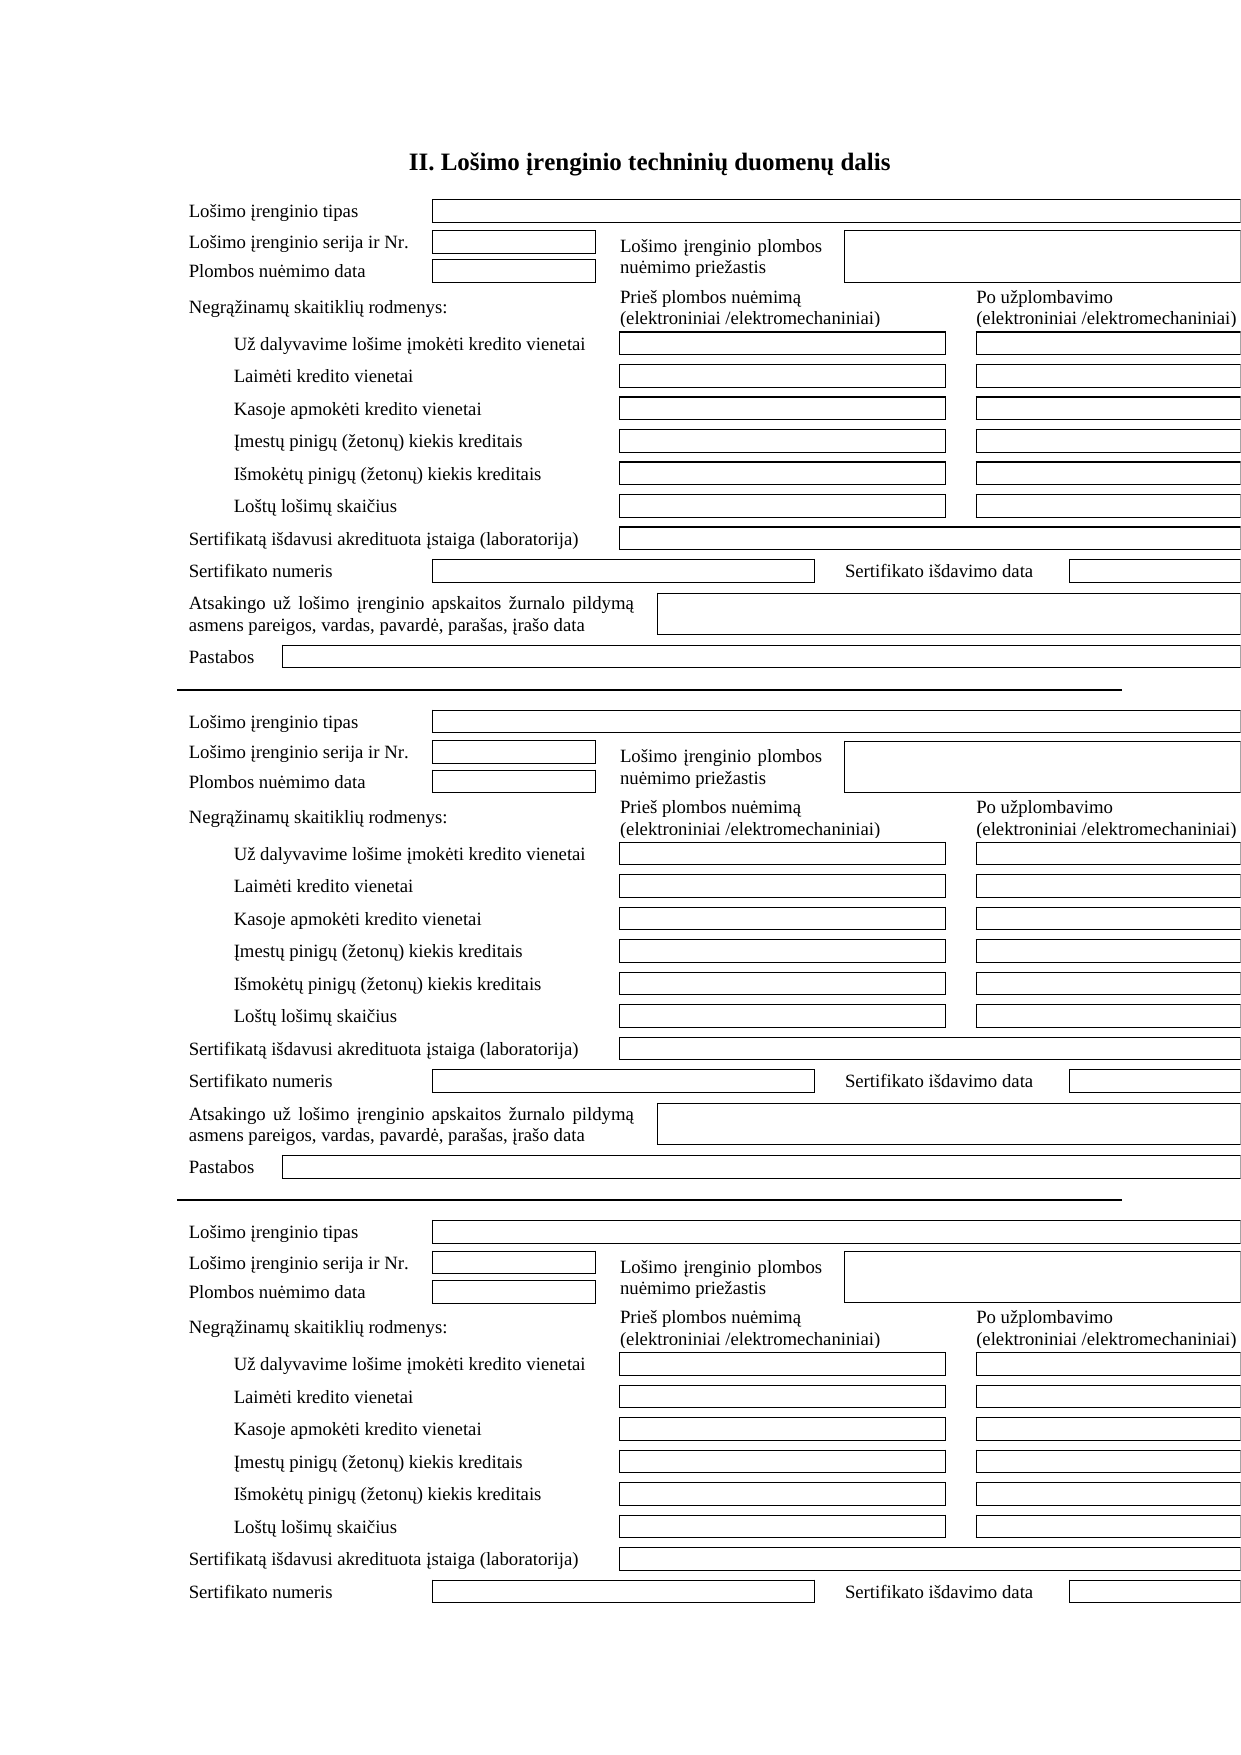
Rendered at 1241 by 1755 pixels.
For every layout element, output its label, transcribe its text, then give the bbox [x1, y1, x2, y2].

table_header [620, 1386, 945, 1407]
table_cell [609, 903, 965, 935]
table_cell Lošimo įrenginio plombos nuėmimo priežastis [609, 738, 833, 796]
table_cell Sertifikato išdavimo data [834, 555, 1058, 587]
table_header [977, 430, 1240, 452]
table_cell [609, 392, 965, 424]
table_cell [609, 1445, 965, 1478]
table_cell [177, 1510, 222, 1543]
table_cell [609, 327, 965, 359]
table_cell [609, 1380, 965, 1413]
table_header [620, 908, 945, 929]
table_header [620, 973, 945, 994]
table_cell [834, 738, 1240, 796]
table_cell Lošimo įrenginio plombos nuėmimo priežastis [609, 227, 833, 286]
table_header [1070, 560, 1240, 582]
table_header [977, 1386, 1240, 1407]
table_header [977, 333, 1240, 354]
table_header [283, 1156, 1240, 1177]
table_cell Sertifikato numeris [177, 1065, 421, 1097]
table_header [433, 231, 595, 253]
table_cell [609, 1413, 965, 1445]
table_cell [177, 870, 222, 902]
table_cell [609, 968, 965, 1000]
table_cell [1059, 1575, 1240, 1608]
table_header [1070, 1070, 1240, 1092]
table_cell Po užplombavimo (elektroniniai /elektromechaniniai) [965, 796, 1240, 837]
table_cell [965, 392, 1240, 424]
table_cell [609, 1510, 965, 1543]
table_cell [1059, 1065, 1240, 1097]
table_header Lošimo įrenginio tipas [177, 195, 421, 227]
table_cell [609, 1033, 1240, 1065]
table_header Lošimo įrenginio tipas [177, 705, 421, 738]
table_cell [609, 522, 1240, 554]
table_cell [965, 1348, 1240, 1380]
table_cell [421, 738, 608, 767]
table_header [977, 365, 1240, 387]
table_cell Prieš plombos nuėmimą (elektroniniai /elektromechaniniai) [609, 796, 965, 837]
table_cell Sertifikato išdavimo data [834, 1575, 1058, 1608]
table_header [433, 1070, 814, 1092]
table_cell Pastabos [177, 1151, 271, 1183]
table_cell [1059, 555, 1240, 587]
table_cell [421, 1248, 608, 1277]
table_cell Prieš plombos nuėmimą (elektroniniai /elektromechaniniai) [609, 1306, 965, 1348]
table_header [620, 495, 945, 517]
table_cell Kasoje apmokėti kredito vienetai [222, 903, 608, 935]
table_cell [609, 1000, 965, 1032]
table_cell [421, 1575, 833, 1608]
table_header [977, 908, 1240, 929]
table_cell [421, 555, 833, 587]
table_header [620, 1483, 945, 1505]
table_header [620, 1353, 945, 1375]
table_header [433, 711, 1240, 732]
table_cell [965, 360, 1240, 392]
table_cell Lošimo įrenginio serija ir Nr. [177, 738, 421, 767]
table_header [433, 560, 814, 582]
table_cell [609, 935, 965, 967]
table_cell [177, 1000, 222, 1032]
table_cell [421, 1277, 608, 1306]
table_cell Įmestų pinigų (žetonų) kiekis kreditais [222, 1445, 608, 1478]
table_header [433, 260, 595, 282]
table_cell [177, 360, 222, 392]
table_cell [609, 457, 965, 489]
table_header [658, 594, 1240, 633]
subtitle II. Lošimo įrenginio techninių duomenų dalis [177, 147, 1122, 176]
table_cell Po užplombavimo (elektroniniai /elektromechaniniai) [965, 1306, 1240, 1348]
table_header [620, 1038, 1240, 1059]
table_header [620, 365, 945, 387]
table_cell [177, 838, 222, 870]
table_cell [965, 1478, 1240, 1510]
table_cell [177, 968, 222, 1000]
table_cell [421, 767, 608, 796]
table_header [620, 843, 945, 864]
table_cell Sertifikatą išdavusi akredituota įstaiga (laboratorija) [177, 1543, 608, 1575]
table_header [620, 1005, 945, 1027]
table_header [620, 333, 945, 354]
table_cell [965, 968, 1240, 1000]
table_header [658, 1104, 1240, 1144]
table_cell [609, 870, 965, 902]
table_cell Kasoje apmokėti kredito vienetai [222, 1413, 608, 1445]
table_cell Po užplombavimo (elektroniniai /elektromechaniniai) [965, 286, 1240, 327]
table_cell [609, 425, 965, 457]
table_header [620, 1418, 945, 1440]
table_header [421, 195, 1240, 227]
table_header [977, 1418, 1240, 1440]
table_cell [421, 227, 608, 257]
table_cell [965, 1000, 1240, 1032]
table_cell [177, 1380, 222, 1413]
table_header [977, 495, 1240, 517]
table_header [620, 1548, 1240, 1570]
table_header [845, 231, 1240, 282]
table_cell [646, 587, 1240, 640]
table_header [1070, 1581, 1240, 1602]
table_cell [177, 327, 222, 359]
table_cell [965, 1380, 1240, 1413]
table_cell [965, 1510, 1240, 1543]
table_cell [609, 1348, 965, 1380]
table_header [433, 1581, 814, 1602]
table_cell Plombos nuėmimo data [177, 257, 421, 286]
table_cell Prieš plombos nuėmimą (elektroniniai /elektromechaniniai) [609, 286, 965, 327]
table_header [620, 875, 945, 897]
table_cell [177, 903, 222, 935]
table_cell Lošimo įrenginio plombos nuėmimo priežastis [609, 1248, 833, 1306]
table_cell Išmokėtų pinigų (žetonų) kiekis kreditais [222, 1478, 608, 1510]
table_cell [177, 1478, 222, 1510]
table_cell [177, 935, 222, 967]
table_cell Atsakingo už lošimo įrenginio apskaitos žurnalo pildymą asmens pareigos, vardas, pavardė, parašas, įrašo data [177, 1098, 646, 1151]
table_cell Sertifikato išdavimo data [834, 1065, 1058, 1097]
table_cell [965, 1445, 1240, 1478]
table_cell [177, 457, 222, 489]
table_cell Negrąžinamų skaitiklių rodmenys: [177, 286, 608, 327]
table_cell [965, 1413, 1240, 1445]
table_header [620, 940, 945, 962]
table_cell Plombos nuėmimo data [177, 1277, 421, 1306]
table_cell [421, 1065, 833, 1097]
table_cell Išmokėtų pinigų (žetonų) kiekis kreditais [222, 968, 608, 1000]
table_header [433, 1252, 595, 1273]
table_cell [177, 1413, 222, 1445]
table_cell [609, 838, 965, 870]
table_cell Įmestų pinigų (žetonų) kiekis kreditais [222, 935, 608, 967]
table_header [977, 1353, 1240, 1375]
table_header [620, 528, 1240, 549]
table_cell [965, 327, 1240, 359]
table_header [620, 430, 945, 452]
table_header [283, 646, 1240, 667]
table_cell Lošimo įrenginio serija ir Nr. [177, 1248, 421, 1277]
table_header [433, 741, 595, 763]
table_header [620, 1516, 945, 1537]
table_cell [177, 490, 222, 522]
table_cell Už dalyvavime lošime įmokėti kredito vienetai [222, 327, 608, 359]
table_header [977, 940, 1240, 962]
table_cell [609, 1543, 1240, 1575]
table_cell Sertifikatą išdavusi akredituota įstaiga (laboratorija) [177, 522, 608, 554]
table_cell Plombos nuėmimo data [177, 767, 421, 796]
table_header [433, 771, 595, 792]
table_header [977, 1516, 1240, 1537]
table_header [433, 200, 1240, 222]
table_cell [177, 425, 222, 457]
table_cell [965, 457, 1240, 489]
table_cell [177, 1348, 222, 1380]
table_cell [646, 1098, 1240, 1151]
table_cell Loštų lošimų skaičius [222, 490, 608, 522]
table_cell [965, 870, 1240, 902]
table_header Lošimo įrenginio tipas [177, 1215, 421, 1248]
table_cell Už dalyvavime lošime įmokėti kredito vienetai [222, 1348, 608, 1380]
table_cell [271, 1151, 1240, 1183]
table_cell [965, 838, 1240, 870]
table_cell Loštų lošimų skaičius [222, 1000, 608, 1032]
table_header [977, 843, 1240, 864]
table_header [845, 742, 1240, 792]
table_cell [965, 935, 1240, 967]
table_cell Sertifikato numeris [177, 1575, 421, 1608]
table_header [977, 398, 1240, 419]
table_cell Sertifikato numeris [177, 555, 421, 587]
table_header [977, 463, 1240, 484]
table_header [433, 1221, 1240, 1242]
table_cell Lošimo įrenginio serija ir Nr. [177, 227, 421, 257]
table_cell [965, 903, 1240, 935]
table_cell [965, 490, 1240, 522]
table_header [421, 705, 1240, 738]
table_header [433, 1281, 595, 1302]
table_cell [177, 1445, 222, 1478]
table_cell [421, 257, 608, 286]
table_header [977, 973, 1240, 994]
table_header [977, 875, 1240, 897]
table_cell [834, 1248, 1240, 1306]
table_cell [834, 227, 1240, 286]
table_header [977, 1451, 1240, 1472]
table_header [620, 1451, 945, 1472]
table_cell Išmokėtų pinigų (žetonų) kiekis kreditais [222, 457, 608, 489]
table_header [977, 1005, 1240, 1027]
table_cell Laimėti kredito vienetai [222, 1380, 608, 1413]
table_cell Pastabos [177, 640, 271, 673]
table_cell Laimėti kredito vienetai [222, 870, 608, 902]
table_cell Atsakingo už lošimo įrenginio apskaitos žurnalo pildymą asmens pareigos, vardas, pavardė, parašas, įrašo data [177, 587, 646, 640]
table_header [845, 1252, 1240, 1302]
table_cell [609, 1478, 965, 1510]
table_cell Įmestų pinigų (žetonų) kiekis kreditais [222, 425, 608, 457]
table_cell Negrąžinamų skaitiklių rodmenys: [177, 796, 608, 837]
table_header [620, 463, 945, 484]
table_header [421, 1215, 1240, 1248]
table_header [977, 1483, 1240, 1505]
table_cell [177, 392, 222, 424]
table_cell Už dalyvavime lošime įmokėti kredito vienetai [222, 838, 608, 870]
table_cell [609, 360, 965, 392]
table_cell Negrąžinamų skaitiklių rodmenys: [177, 1306, 608, 1348]
table_cell [965, 425, 1240, 457]
table_cell [271, 640, 1240, 673]
table_header [620, 398, 945, 419]
table_cell [609, 490, 965, 522]
table_cell Kasoje apmokėti kredito vienetai [222, 392, 608, 424]
table_cell Laimėti kredito vienetai [222, 360, 608, 392]
table_cell Loštų lošimų skaičius [222, 1510, 608, 1543]
table_cell Sertifikatą išdavusi akredituota įstaiga (laboratorija) [177, 1033, 608, 1065]
